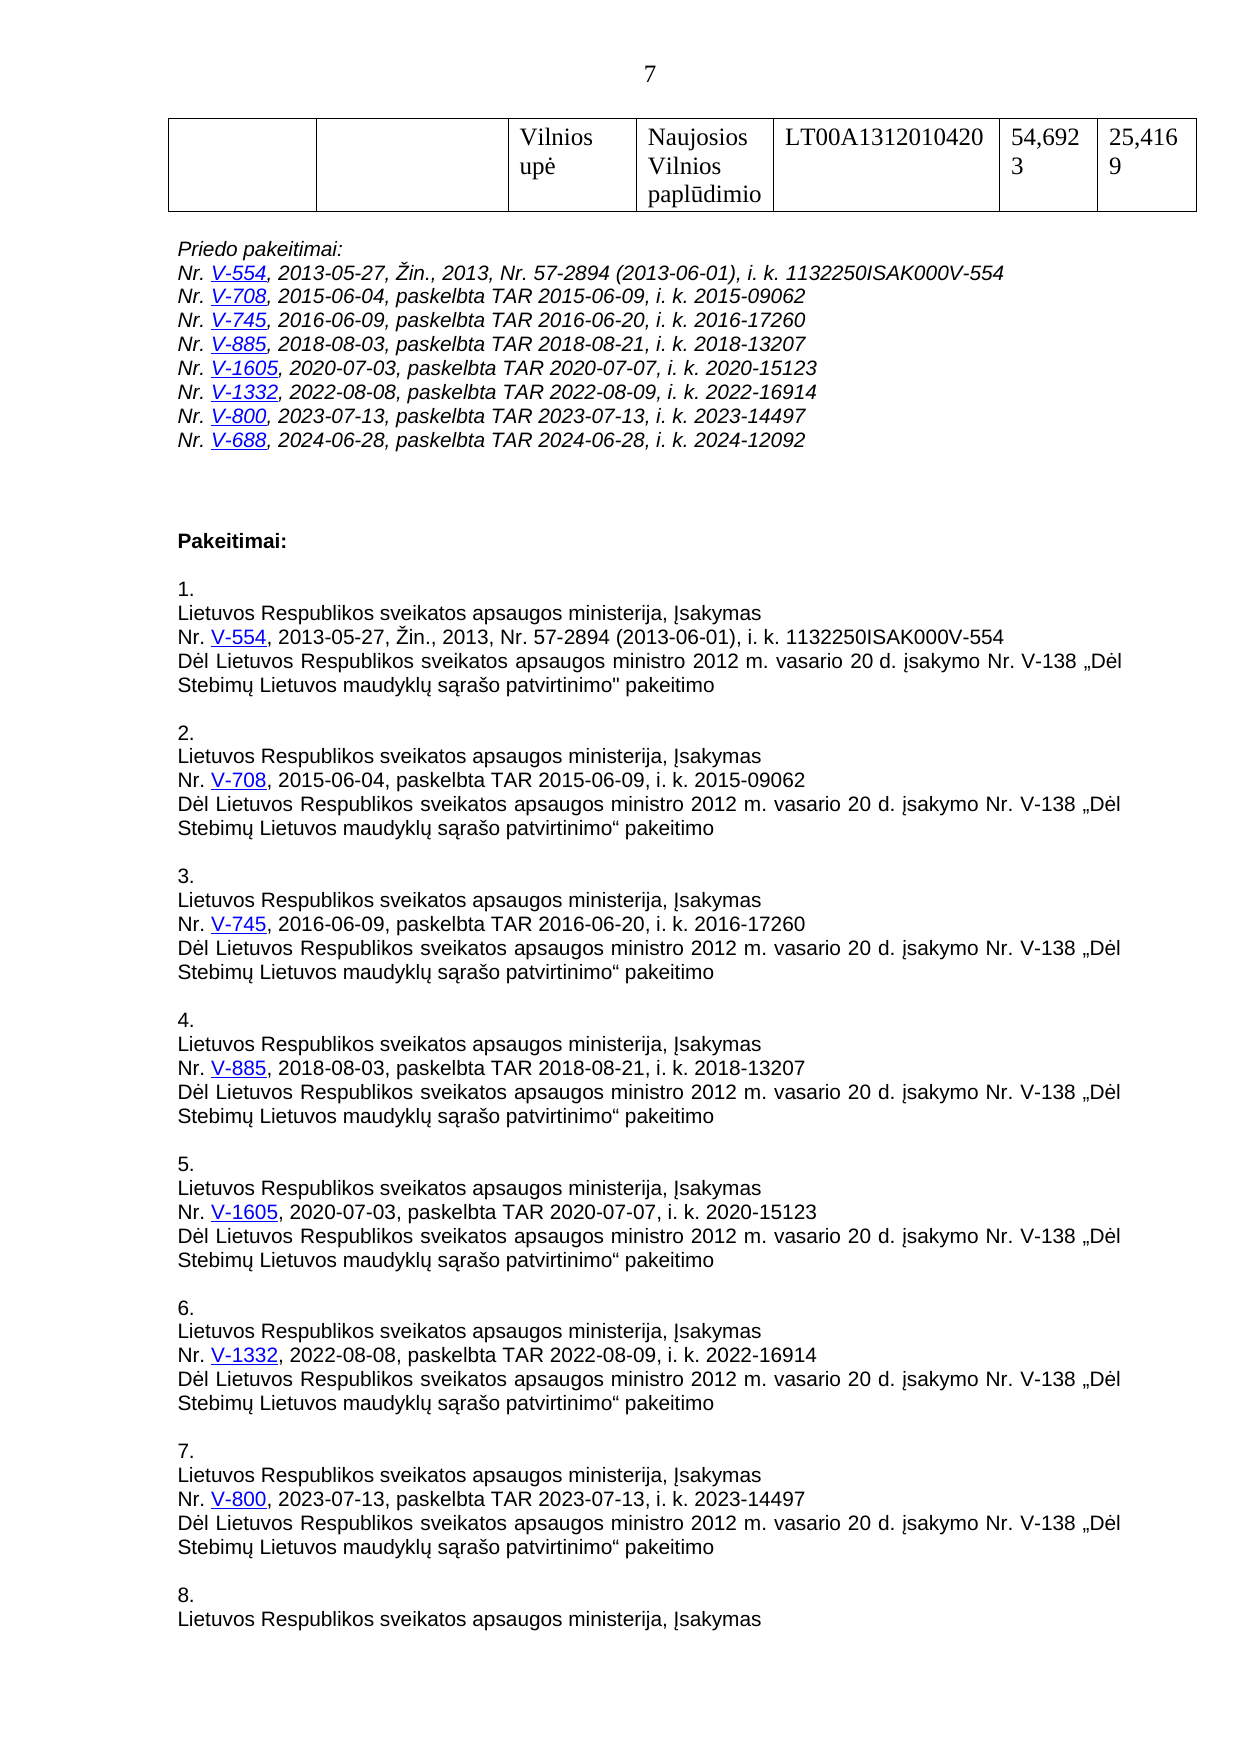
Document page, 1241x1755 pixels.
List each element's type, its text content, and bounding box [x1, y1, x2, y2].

text Nr. V-554, 2013-05-27, Žin., 2013, Nr. 57-2894 (2013-06-01), i. k. 1132250ISAK000V-554 [177, 624, 1122, 648]
table_cell LT00A1312010420 [774, 119, 999, 211]
table_cell [317, 119, 508, 211]
text Pakeitimai: [177, 529, 1122, 553]
text Nr. V-885, 2018-08-03, paskelbta TAR 2018-08-21, i. k. 2018-13207 [177, 332, 1122, 356]
text 4. [177, 1008, 1122, 1032]
text Nr. V-1605, 2020-07-03, paskelbta TAR 2020-07-07, i. k. 2020-15123 [177, 356, 1122, 380]
text Lietuvos Respublikos sveikatos apsaugos ministerija, Įsakymas [177, 888, 1122, 912]
text Nr. V-708, 2015-06-04, paskelbta TAR 2015-06-09, i. k. 2015-09062 [177, 768, 1122, 792]
text Dėl Lietuvos Respublikos sveikatos apsaugos ministro 2012 m. vasario 20 d. įsakymo Nr. V-138 „Dėl Stebimų Lietuvos maudyklų sąrašo patvirtinimo“ pakeitimo [177, 1511, 1122, 1559]
text Lietuvos Respublikos sveikatos apsaugos ministerija, Įsakymas [177, 1032, 1122, 1056]
text 6. [177, 1295, 1122, 1319]
text Dėl Lietuvos Respublikos sveikatos apsaugos ministro 2012 m. vasario 20 d. įsakymo Nr. V-138 „Dėl Stebimų Lietuvos maudyklų sąrašo patvirtinimo“ pakeitimo [177, 936, 1122, 984]
text Nr. V-885, 2018-08-03, paskelbta TAR 2018-08-21, i. k. 2018-13207 [177, 1056, 1122, 1080]
text Dėl Lietuvos Respublikos sveikatos apsaugos ministro 2012 m. vasario 20 d. įsakymo Nr. V-138 „Dėl Stebimų Lietuvos maudyklų sąrašo patvirtinimo“ pakeitimo [177, 792, 1122, 840]
text 2. [177, 720, 1122, 744]
table_cell Vilnios upė [509, 119, 636, 211]
text Dėl Lietuvos Respublikos sveikatos apsaugos ministro 2012 m. vasario 20 d. įsakymo Nr. V-138 „Dėl Stebimų Lietuvos maudyklų sąrašo patvirtinimo“ pakeitimo [177, 1080, 1122, 1128]
table_cell 25,4169 [1098, 119, 1196, 211]
text Lietuvos Respublikos sveikatos apsaugos ministerija, Įsakymas [177, 1319, 1122, 1343]
table_cell 54,6923 [1000, 119, 1097, 211]
text Dėl Lietuvos Respublikos sveikatos apsaugos ministro 2012 m. vasario 20 d. įsakymo Nr. V-138 „Dėl Stebimų Lietuvos maudyklų sąrašo patvirtinimo“ pakeitimo [177, 1223, 1122, 1271]
table_cell [169, 119, 316, 211]
text Dėl Lietuvos Respublikos sveikatos apsaugos ministro 2012 m. vasario 20 d. įsakymo Nr. V-138 „Dėl Stebimų Lietuvos maudyklų sąrašo patvirtinimo“ pakeitimo [177, 1367, 1122, 1415]
text 3. [177, 864, 1122, 888]
text Lietuvos Respublikos sveikatos apsaugos ministerija, Įsakymas [177, 601, 1122, 624]
text Nr. V-800, 2023-07-13, paskelbta TAR 2023-07-13, i. k. 2023-14497 [177, 1487, 1122, 1511]
text Nr. V-554, 2013-05-27, Žin., 2013, Nr. 57-2894 (2013-06-01), i. k. 1132250ISAK000V-554 [177, 260, 1122, 284]
text Nr. V-708, 2015-06-04, paskelbta TAR 2015-06-09, i. k. 2015-09062 [177, 284, 1122, 308]
text Nr. V-800, 2023-07-13, paskelbta TAR 2023-07-13, i. k. 2023-14497 [177, 404, 1122, 428]
text Nr. V-688, 2024-06-28, paskelbta TAR 2024-06-28, i. k. 2024-12092 [177, 428, 1122, 452]
text Nr. V-1332, 2022-08-08, paskelbta TAR 2022-08-09, i. k. 2022-16914 [177, 1343, 1122, 1367]
text Dėl Lietuvos Respublikos sveikatos apsaugos ministro 2012 m. vasario 20 d. įsakymo Nr. V-138 „Dėl Stebimų Lietuvos maudyklų sąrašo patvirtinimo" pakeitimo [177, 648, 1122, 696]
text Nr. V-745, 2016-06-09, paskelbta TAR 2016-06-20, i. k. 2016-17260 [177, 308, 1122, 332]
text 1. [177, 577, 1122, 601]
text 7. [177, 1439, 1122, 1463]
text Lietuvos Respublikos sveikatos apsaugos ministerija, Įsakymas [177, 1463, 1122, 1487]
text Priedo pakeitimai: [177, 236, 1122, 260]
text Lietuvos Respublikos sveikatos apsaugos ministerija, Įsakymas [177, 1176, 1122, 1199]
text Lietuvos Respublikos sveikatos apsaugos ministerija, Įsakymas [177, 1607, 1122, 1631]
text Nr. V-745, 2016-06-09, paskelbta TAR 2016-06-20, i. k. 2016-17260 [177, 912, 1122, 936]
text Lietuvos Respublikos sveikatos apsaugos ministerija, Įsakymas [177, 744, 1122, 768]
text Nr. V-1605, 2020-07-03, paskelbta TAR 2020-07-07, i. k. 2020-15123 [177, 1199, 1122, 1223]
text 5. [177, 1152, 1122, 1176]
text 8. [177, 1583, 1122, 1607]
table_cell Naujosios Vilnios paplūdimio [637, 119, 773, 211]
text Nr. V-1332, 2022-08-08, paskelbta TAR 2022-08-09, i. k. 2022-16914 [177, 380, 1122, 404]
